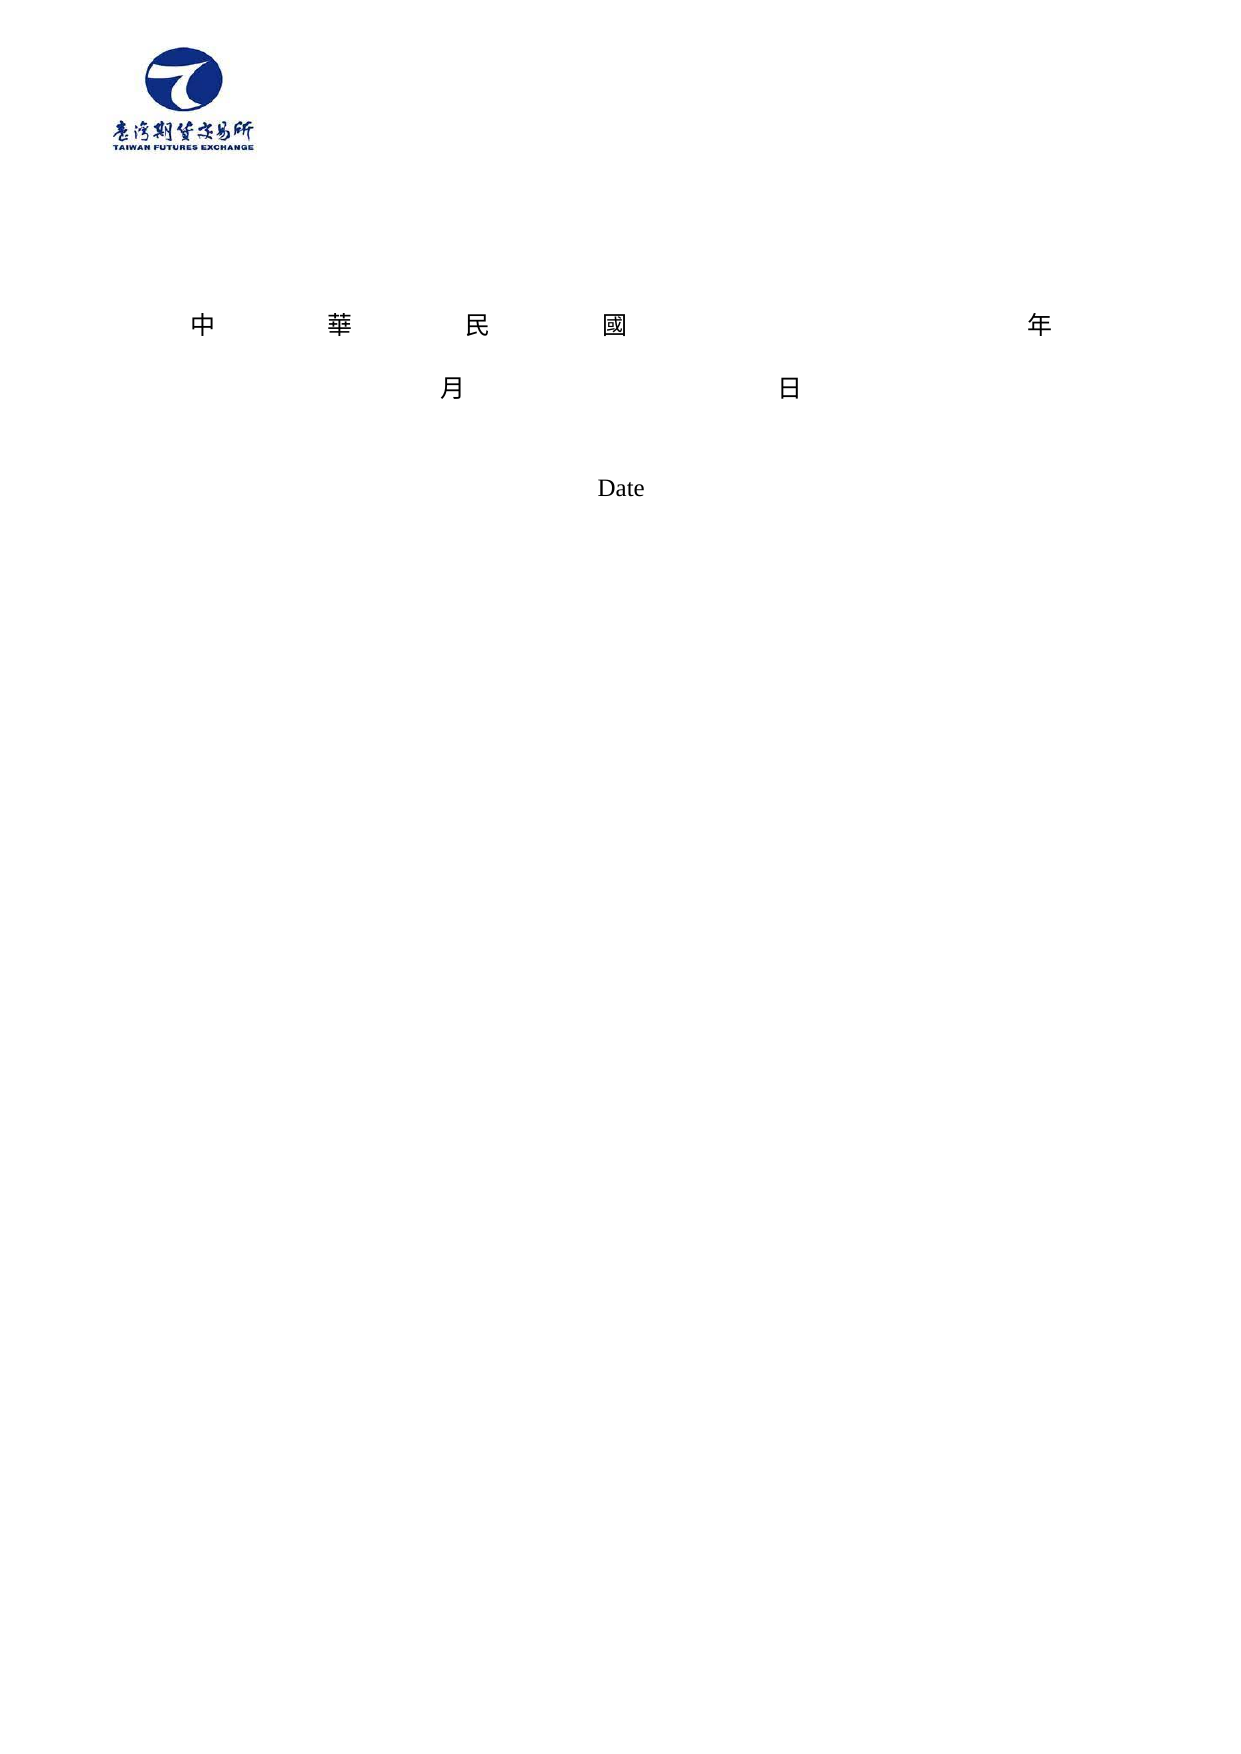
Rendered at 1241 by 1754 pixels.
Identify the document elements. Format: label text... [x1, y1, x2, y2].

text 中 華 民 國 年 月 日 [77, 282, 1165, 407]
text Date [77, 446, 1165, 508]
